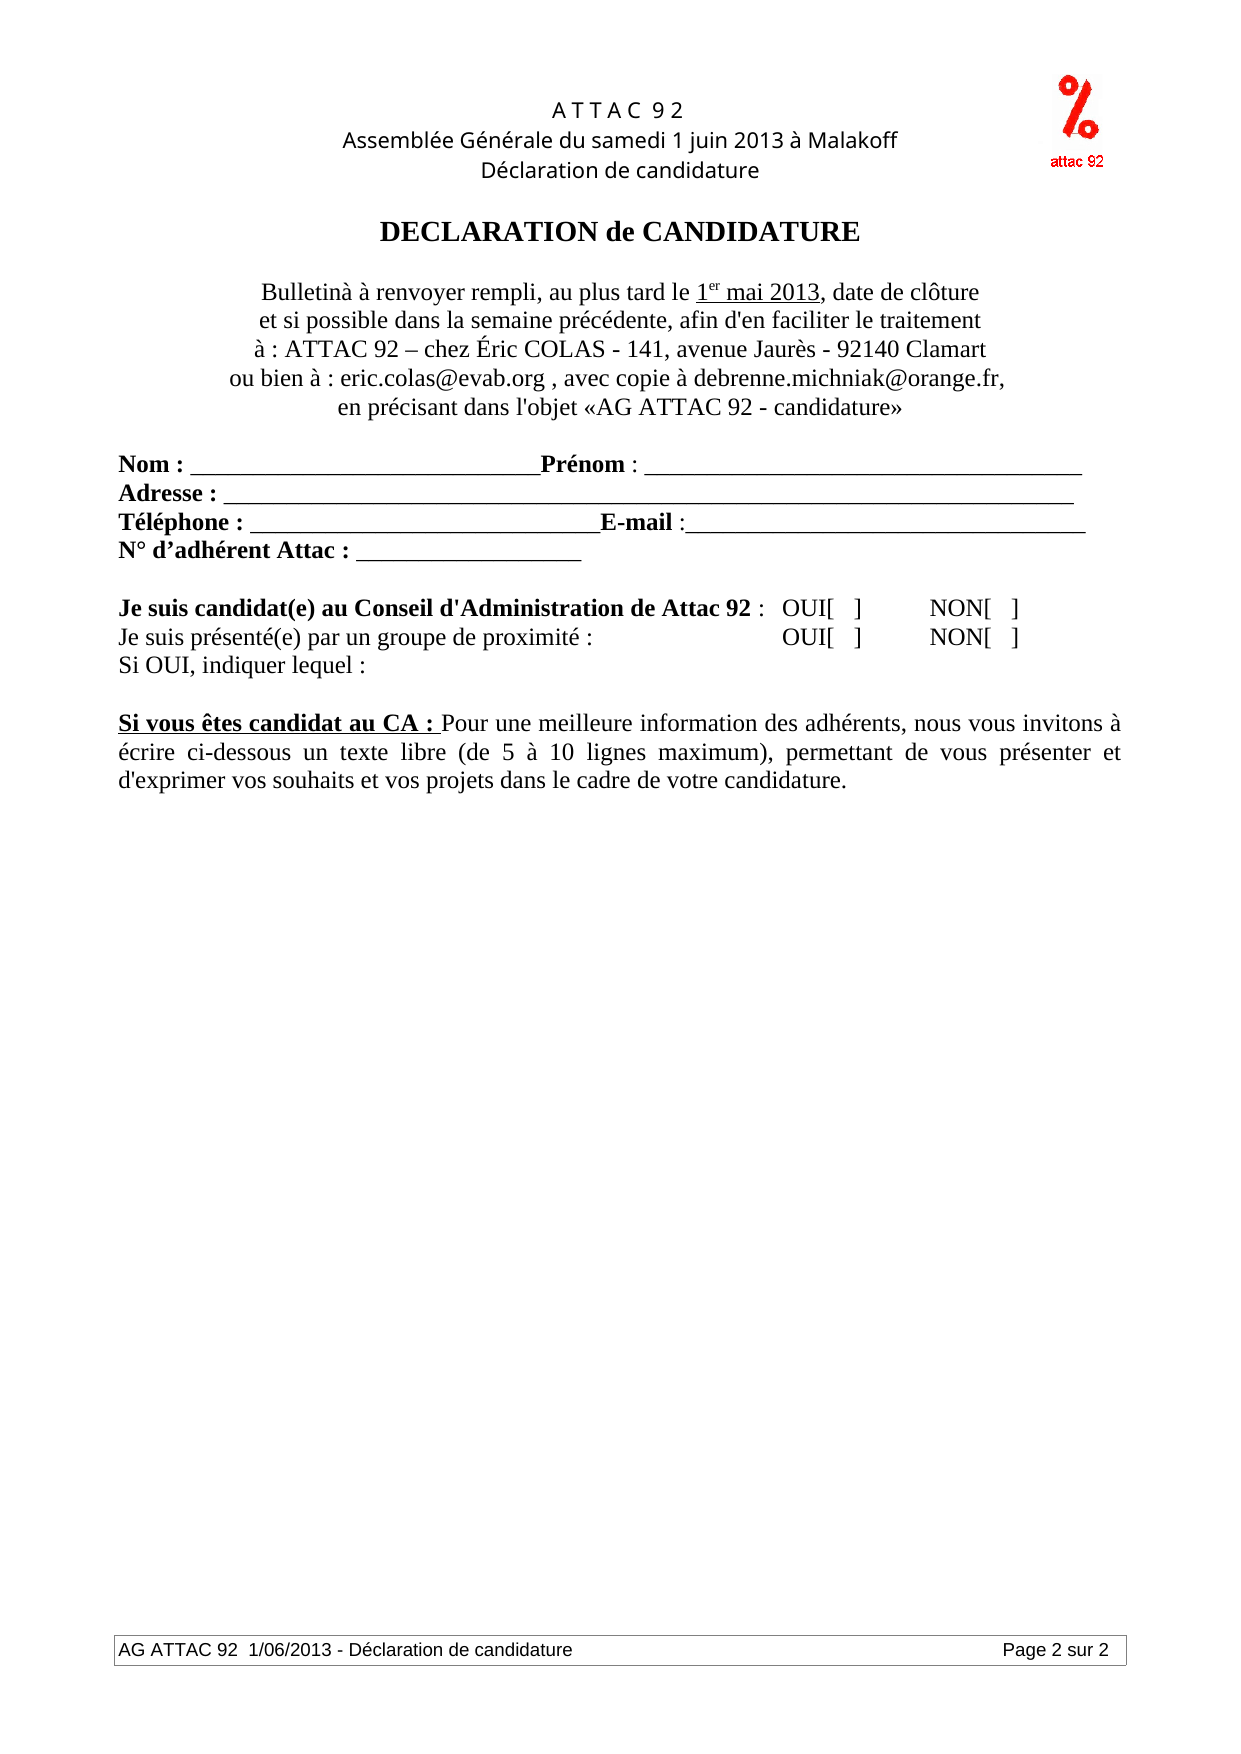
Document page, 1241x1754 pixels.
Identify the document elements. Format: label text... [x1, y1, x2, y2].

text DECLARATION de CANDIDATURE [118, 214, 1122, 248]
text à : ATTAC 92 – chez Éric COLAS - 141, avenue Jaurès - 92140 Clamart [118, 334, 1122, 363]
text Si OUI, indiquer lequel : [118, 650, 1122, 679]
text N° d’adhérent Attac : __________________ [118, 535, 1122, 564]
text et si possible dans la semaine précédente, afin d'en faciliter le traitement [118, 305, 1122, 334]
text Adresse : ____________________________________________________________________ [118, 478, 1122, 507]
text ou bien à : eric.colas@evab.org , avec copie à debrenne.michniak@orange.fr, [118, 363, 1122, 392]
text Je suis présenté(e) par un groupe de proximité : OUI[ ] NON[ ] [118, 622, 1122, 650]
list Si vous êtes candidat au CA : Pour une meilleure information des adhérents, nous vous invitons à écrire ci-dessous un texte libre (de 5 à 10 lignes maximum), permettant de vous présenter et d'exprimer vos souhaits et vos projets dans le cadre de votre candidature. [118, 708, 1122, 794]
text en précisant dans l'objet «AG ATTAC 92 - candidature» [118, 392, 1122, 420]
text Nom : ____________________________Prénom : ___________________________________ [118, 449, 1122, 478]
text Bulletinà à renvoyer rempli, au plus tard le 1er mai 2013, date de clôture [118, 277, 1122, 305]
text Je suis candidat(e) au Conseil d'Administration de Attac 92 : OUI[ ] NON[ ] [118, 593, 1122, 622]
text Téléphone : ____________________________E-mail :________________________________ [118, 507, 1122, 535]
